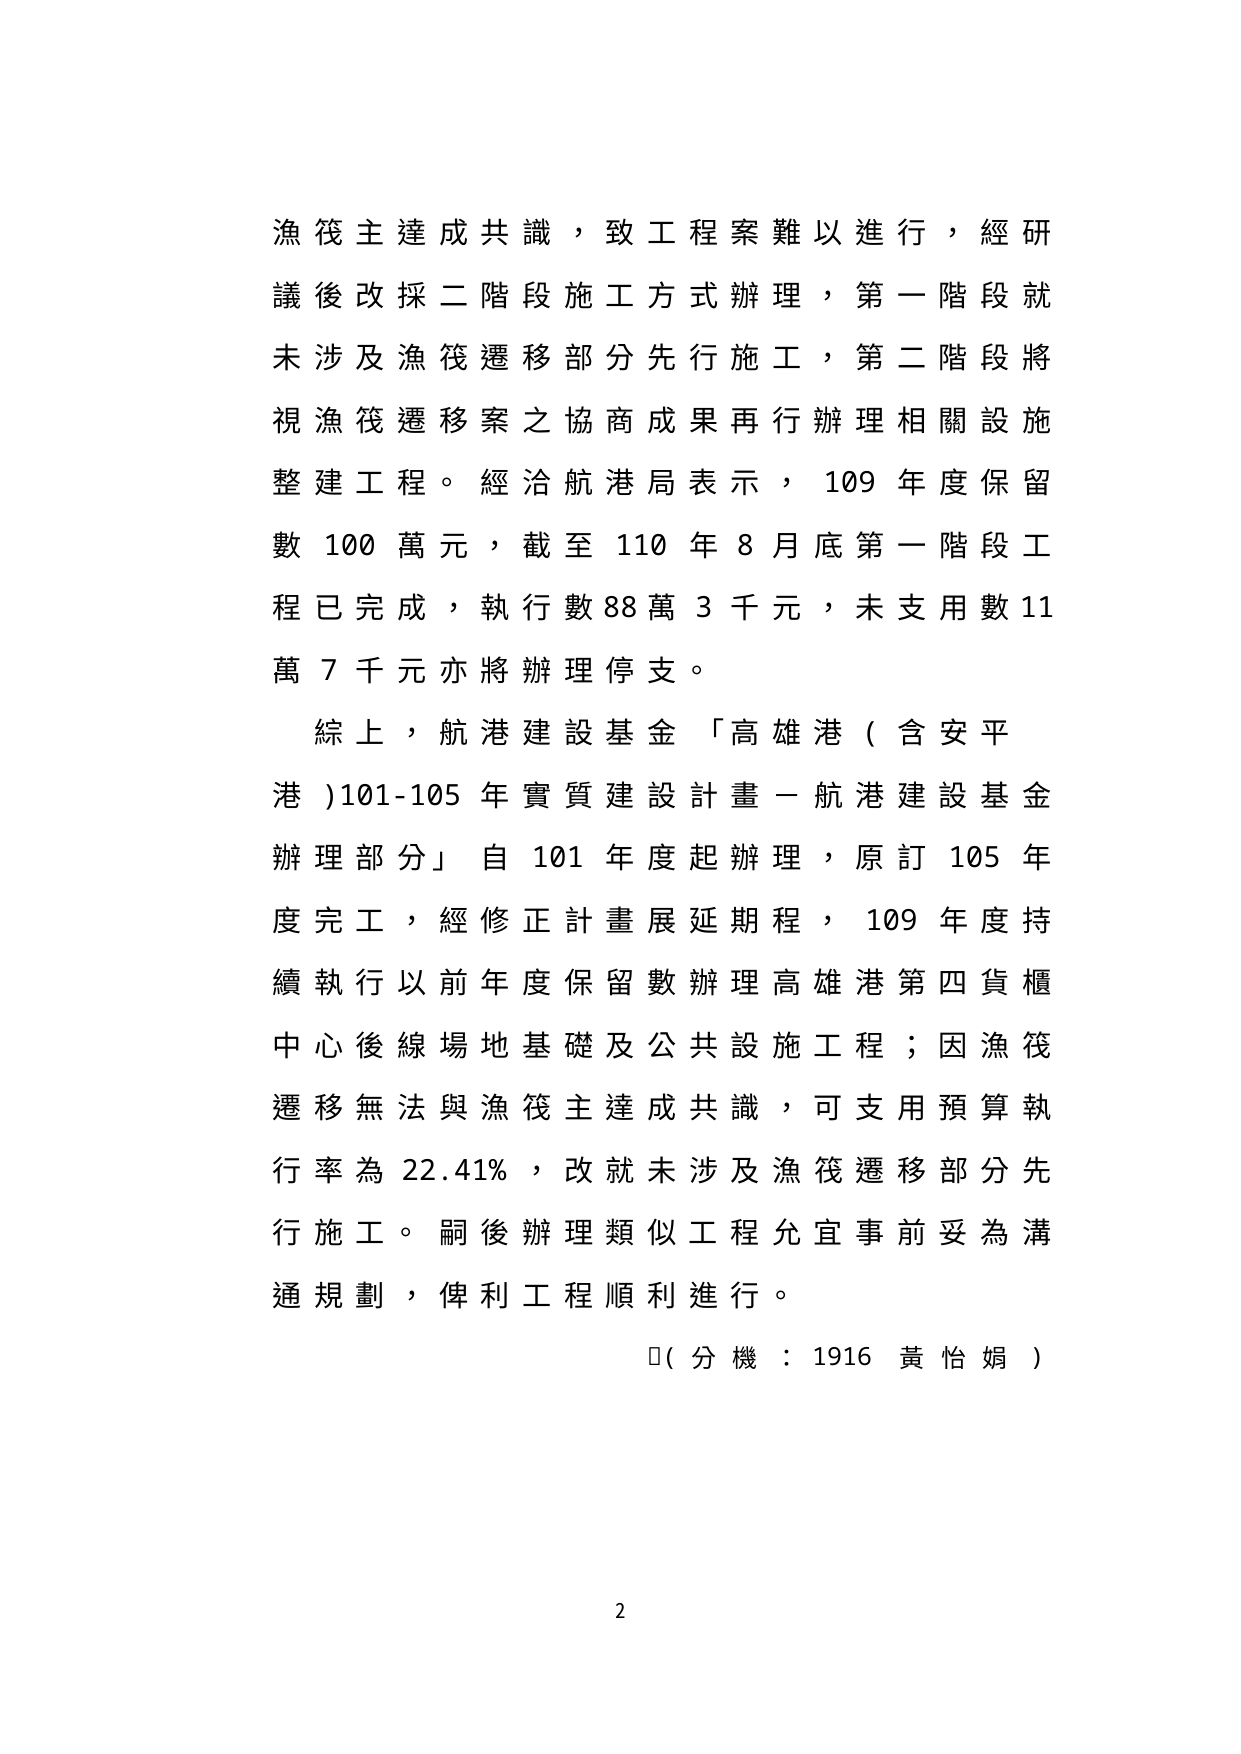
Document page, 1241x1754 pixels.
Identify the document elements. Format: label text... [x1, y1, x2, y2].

text 「高雄港(含安平港)101-105年實質建設計畫－航港建設基金辦理部分」自101年度起辦理，原訂105年度完工，經修正計畫展延期程，預算編列至108年度；其中109年度辦理之「高雄港及安平港港區碼頭及相關設施整建工程計畫」係執行107年度保留款，109年度可支用預算執行率(決算數5,310萬3千元/可支用預算數2億3,700萬元)為22.41%，係因高雄港第四貨櫃中心後線場地基礎及公共設施工程因漁筏遷移案無法與漁筏主達成共識，致工程案難以進行，經研議後改採二階段施工方式辦理，第一階段就未涉及漁筏遷移部分先行施工，第二階段將視漁筏遷移案之協商成果再行辦理相關設施整建工程。經洽航港局表示，109年度保留數100萬元，截至110年8月底第一階段工程已完成，執行數88萬3千元，未支用數11萬7千元亦將辦理停支。 [242, 189, 1058, 689]
text 綜上，航港建設基金「高雄港(含安平港)101-105年實質建設計畫－航港建設基金辦理部分」自101年度起辦理，原訂105年度完工，經修正計畫展延期程，109年度持續執行以前年度保留數辦理高雄港第四貨櫃中心後線場地基礎及公共設施工程；因漁筏遷移無法與漁筏主達成共識，可支用預算執行率為22.41%，改就未涉及漁筏遷移部分先行施工。嗣後辦理類似工程允宜事前妥為溝通規劃，俾利工程順利進行。 [242, 689, 1058, 1314]
text (分機：1916 黃怡娟) [183, 1314, 1058, 1377]
